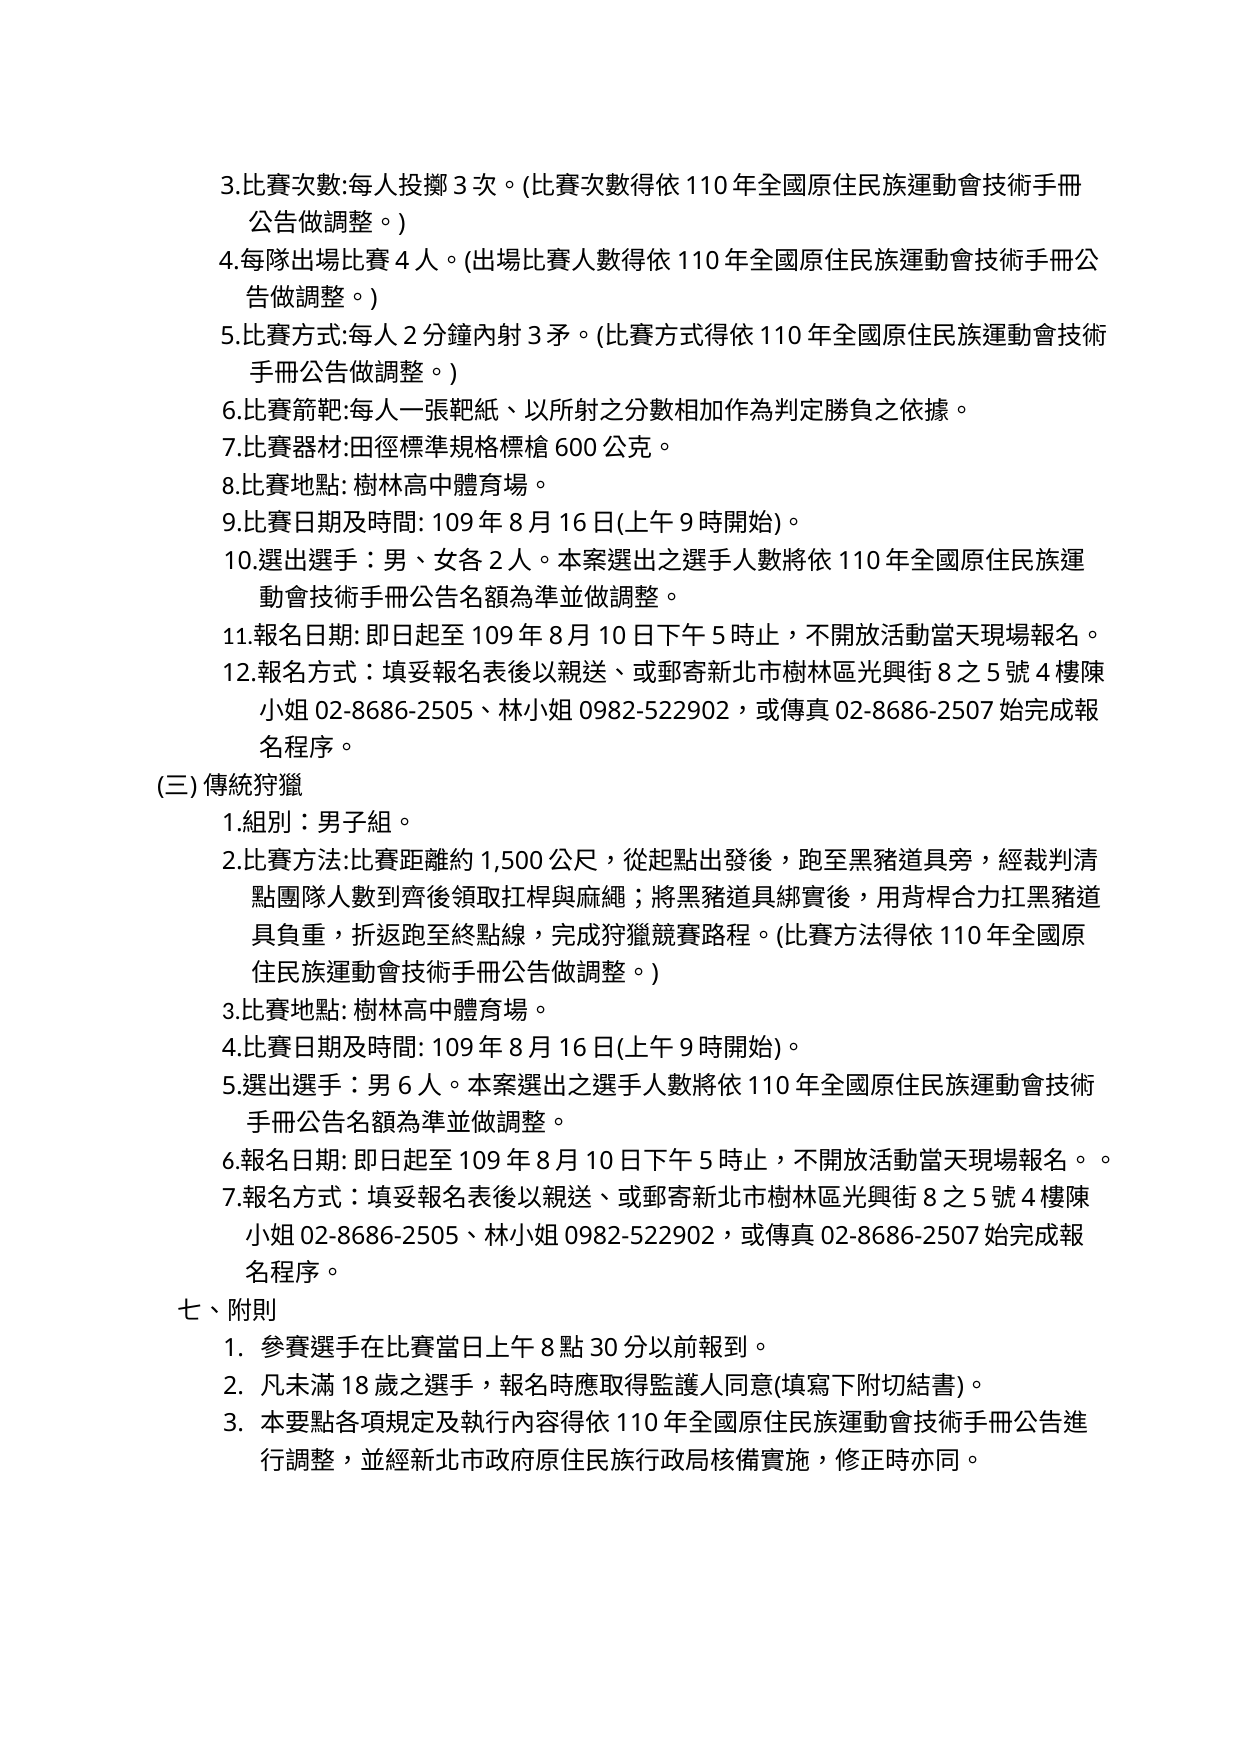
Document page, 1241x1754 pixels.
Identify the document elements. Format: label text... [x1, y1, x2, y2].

list 比賽地點: 樹林高中體育場。 [222, 464, 1107, 502]
list 比賽次數:每人投擲3次。(比賽次數得依110年全國原住民族運動會技術手冊公告做調整。) [220, 164, 1107, 239]
list 報名日期: 即日起至109年8月10日下午5時止，不開放活動當天現場報名。 [222, 614, 1107, 652]
list 選出選手：男6人。本案選出之選手人數將依110年全國原住民族運動會技術手冊公告名額為準並做調整。 [222, 1064, 1107, 1139]
list 本要點各項規定及執行內容得依110年全國原住民族運動會技術手冊公告進行調整，並經新北市政府原住民族行政局核備實施，修正時亦同。 [223, 1402, 1107, 1477]
list 比賽方法:比賽距離約1,500公尺，從起點出發後，跑至黑豬道具旁，經裁判清點團隊人數到齊後領取扛桿與麻繩；將黑豬道具綁實後，用背桿合力扛黑豬道具負重，折返跑至終點線，完成狩獵競賽路程。(比賽方法得依110年全國原住民族運動會技術手冊公告做調整。) [222, 839, 1107, 989]
list 報名方式：填妥報名表後以親送、或郵寄新北市樹林區光興街8之5號4樓陳小姐02-8686-2505、林小姐0982-522902，或傳真02-8686-2507始完成報名程序。 [222, 652, 1107, 764]
list 比賽日期及時間: 109年8月16日(上午9時開始)。 [222, 1027, 1107, 1064]
list 比賽器材:田徑標準規格標槍600公克。 [222, 427, 1107, 464]
list 比賽日期及時間: 109年8月16日(上午9時開始)。 [222, 502, 1107, 539]
list 報名方式：填妥報名表後以親送、或郵寄新北市樹林區光興街8之5號4樓陳小姐02-8686-2505、林小姐0982-522902，或傳真02-8686-2507始完成報名程序。 [222, 1177, 1107, 1289]
list 比賽箭靶:每人一張靶紙、以所射之分數相加作為判定勝負之依據。 [222, 389, 1107, 427]
list 比賽方式:每人2分鐘內射3矛。(比賽方式得依110年全國原住民族運動會技術手冊公告做調整。) [220, 314, 1107, 389]
text (三) 傳統狩獵 [118, 764, 1107, 802]
list 附則 [177, 1289, 1107, 1327]
list 報名日期: 即日起至109年8月10日下午5時止，不開放活動當天現場報名。。 [222, 1139, 1107, 1177]
list 凡未滿18歲之選手，報名時應取得監護人同意(填寫下附切結書)。 [223, 1364, 993, 1402]
list 組別：男子組。 [222, 802, 1107, 839]
list 每隊出場比賽4人。(出場比賽人數得依110年全國原住民族運動會技術手冊公告做調整。) [219, 239, 1107, 314]
list 選出選手：男、女各2人。本案選出之選手人數將依110年全國原住民族運動會技術手冊公告名額為準並做調整。 [223, 539, 1107, 614]
list 比賽地點: 樹林高中體育場。 [222, 989, 1107, 1027]
list 參賽選手在比賽當日上午8點30分以前報到。 [223, 1327, 1107, 1364]
